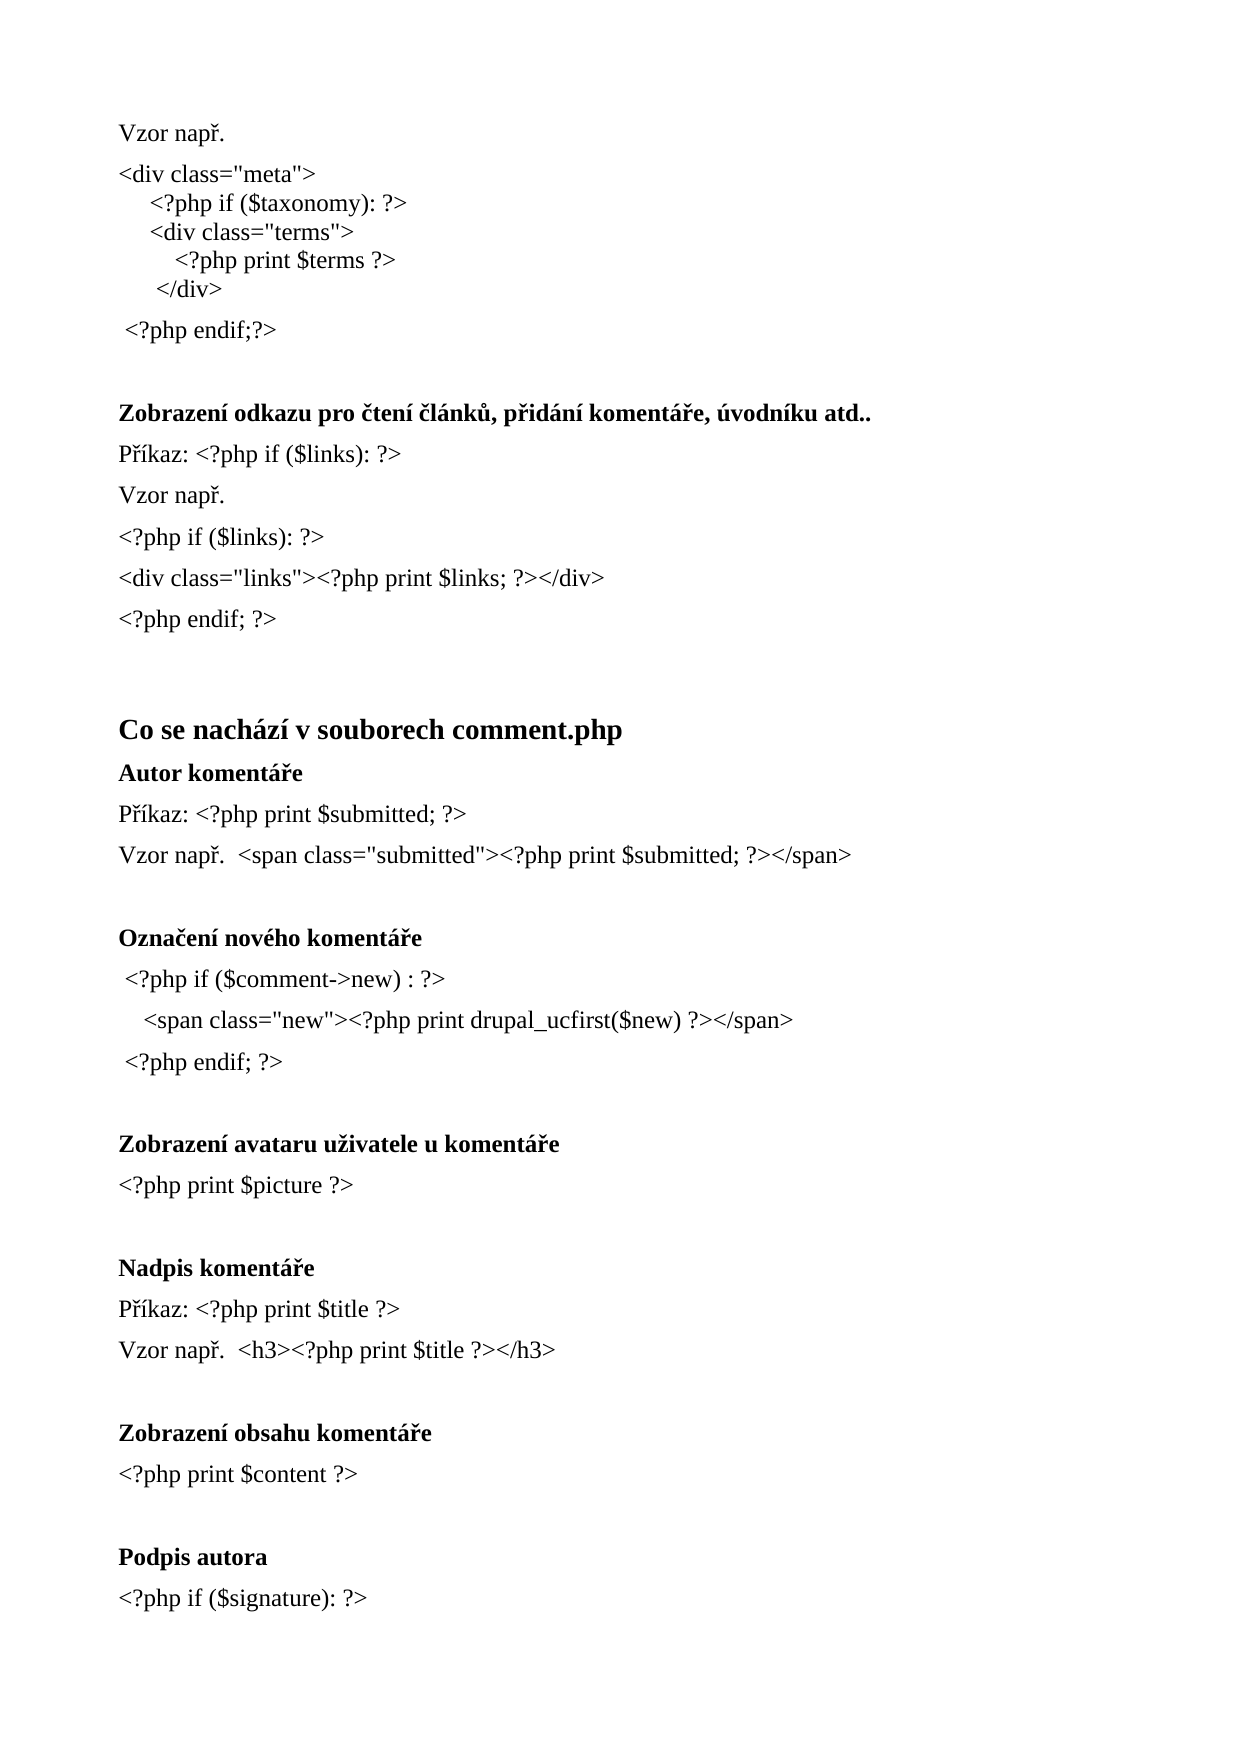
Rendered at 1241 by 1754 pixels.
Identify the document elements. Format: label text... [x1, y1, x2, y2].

text Podpis autora [118, 1542, 1122, 1570]
text <div class="links"><?php print $links; ?></div> [118, 563, 1122, 592]
text <?php print $content ?> [118, 1459, 1122, 1488]
text Příkaz: <?php print $submitted; ?> [118, 799, 1122, 828]
text Vzor např. [118, 118, 1122, 147]
text <?php if ($links): ?> [118, 522, 1122, 551]
text Nadpis komentáře [118, 1253, 1122, 1282]
text Zobrazení odkazu pro čtení článků, přidání komentáře, úvodníku atd.. [118, 398, 1122, 427]
text <?php endif; ?> [118, 604, 1122, 633]
subtitle Co se nachází v souborech comment.php [118, 712, 1122, 745]
text Vzor např. <h3><?php print $title ?></h3> [118, 1335, 1122, 1364]
text <?php if ($signature): ?> [118, 1583, 1122, 1612]
text <div class="meta"> <?php if ($taxonomy): ?> <div class="terms"> <?php print $terms ?> </div> [118, 159, 1122, 303]
text <?php endif;?> [118, 316, 1122, 344]
text Příkaz: <?php if ($links): ?> [118, 439, 1122, 468]
text Příkaz: <?php print $title ?> [118, 1294, 1122, 1323]
text <span class="new"><?php print drupal_ucfirst($new) ?></span> [118, 1005, 1122, 1034]
text Vzor např. [118, 481, 1122, 509]
text Zobrazení avataru uživatele u komentáře [118, 1129, 1122, 1158]
text <?php print $picture ?> [118, 1170, 1122, 1199]
text Označení nového komentáře [118, 923, 1122, 952]
text <?php endif; ?> [118, 1047, 1122, 1075]
text Zobrazení obsahu komentáře [118, 1418, 1122, 1447]
text Vzor např. <span class="submitted"><?php print $submitted; ?></span> [118, 840, 1122, 869]
text <?php if ($comment->new) : ?> [118, 964, 1122, 993]
text Autor komentáře [118, 758, 1122, 787]
